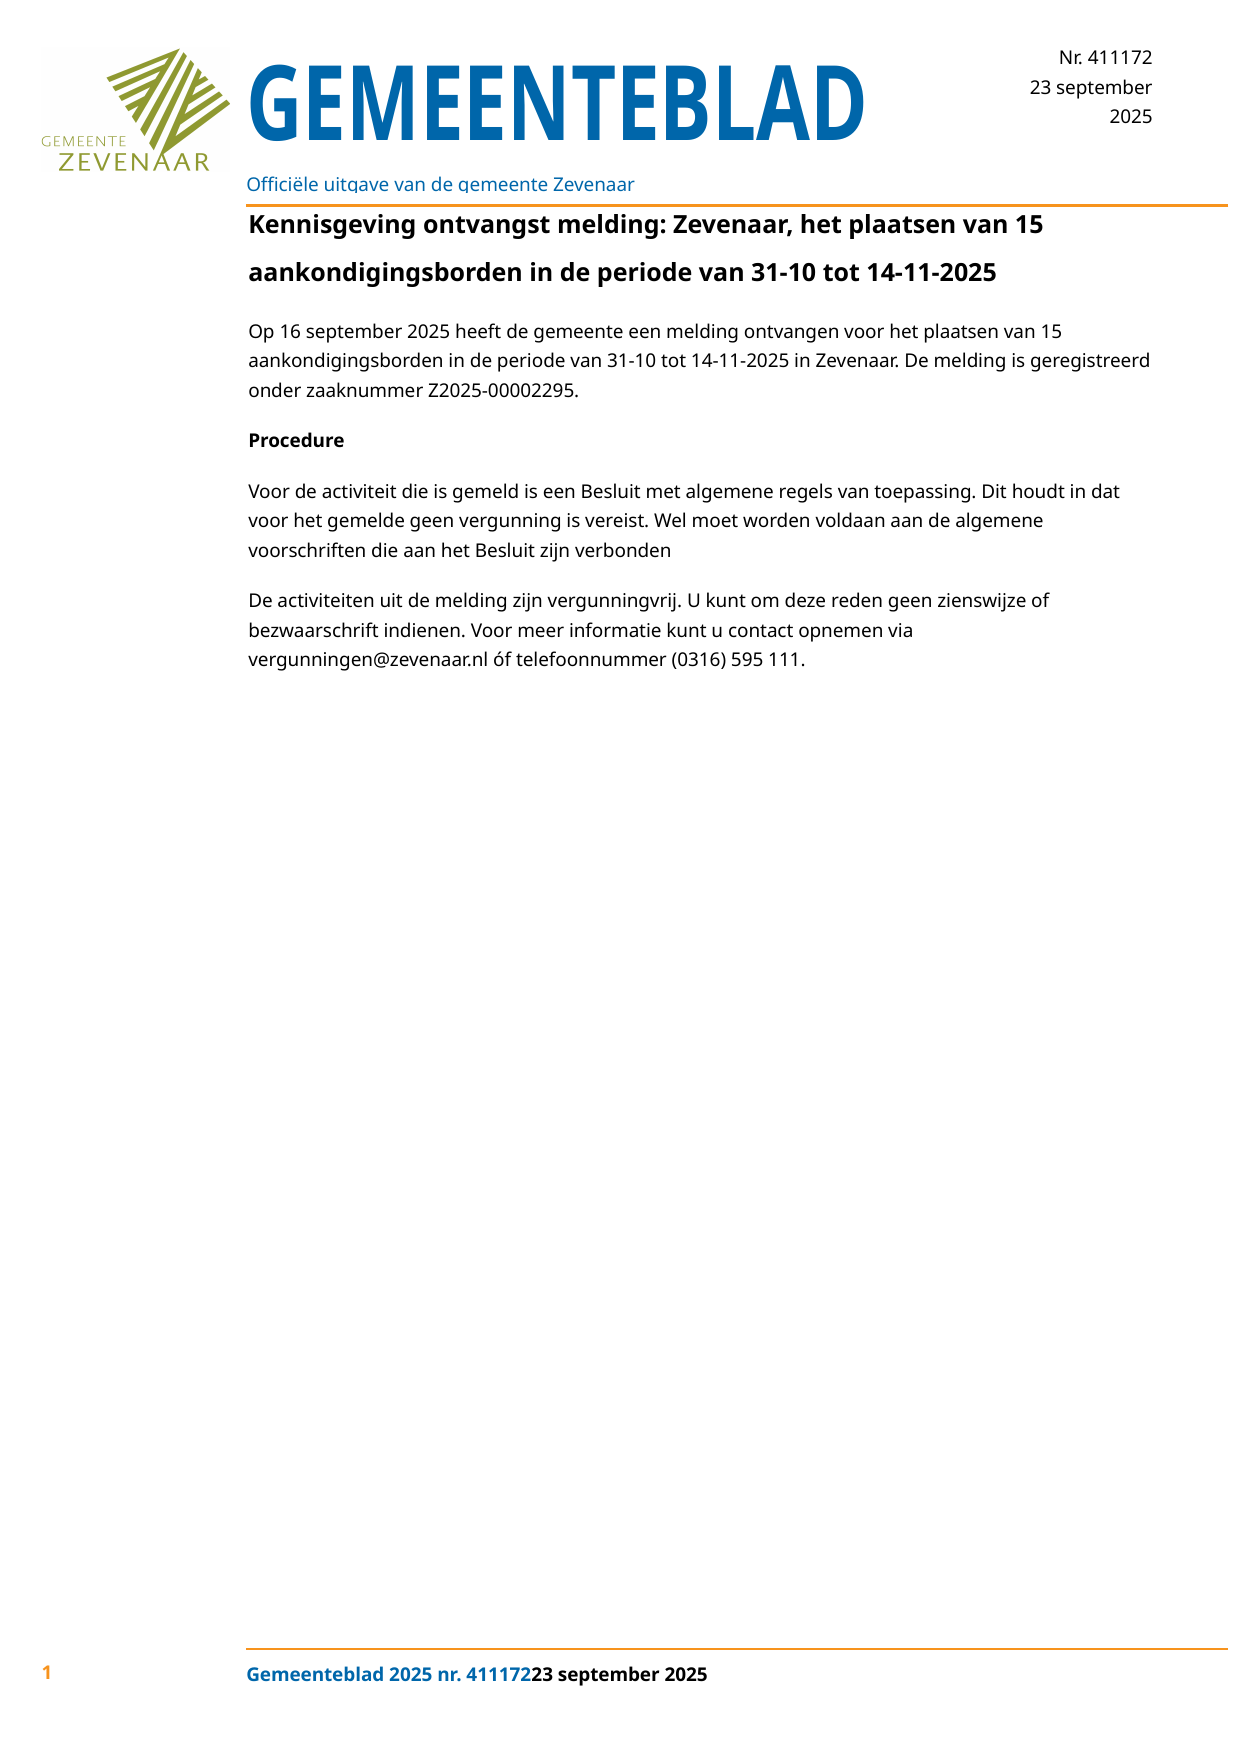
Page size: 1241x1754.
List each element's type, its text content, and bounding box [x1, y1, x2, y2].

picture [41, 47, 231, 172]
text Voor de activiteit die is gemeld is een Besluit met algemene regels van toepassing. Dit houdt in dat voor het gemelde geen vergunning is vereist. Wel moet worden voldaan aan de algemene voorschriften die aan het Besluit zijn verbonden [248, 478, 1152, 563]
text Kennisgeving ontvangst melding: Zevenaar, het plaatsen van 15 aankondigingsborden in de periode van 31-10 tot 14-11-2025 [248, 207, 1152, 288]
text De activiteiten uit de melding zijn vergunningvrij. U kunt om deze reden geen zienswijze of bezwaarschrift indienen. Voor meer informatie kunt u contact opnemen via vergunningen@zevenaar.nl óf telefoonnummer (0316) 595 111. [248, 587, 1152, 672]
text Procedure [248, 427, 1152, 453]
text Op 16 september 2025 heeft de gemeente een melding ontvangen voor het plaatsen van 15 aankondigingsborden in de periode van 31-10 tot 14-11-2025 in Zevenaar. De melding is geregistreerd onder zaaknummer Z2025-00002295. [248, 318, 1152, 403]
